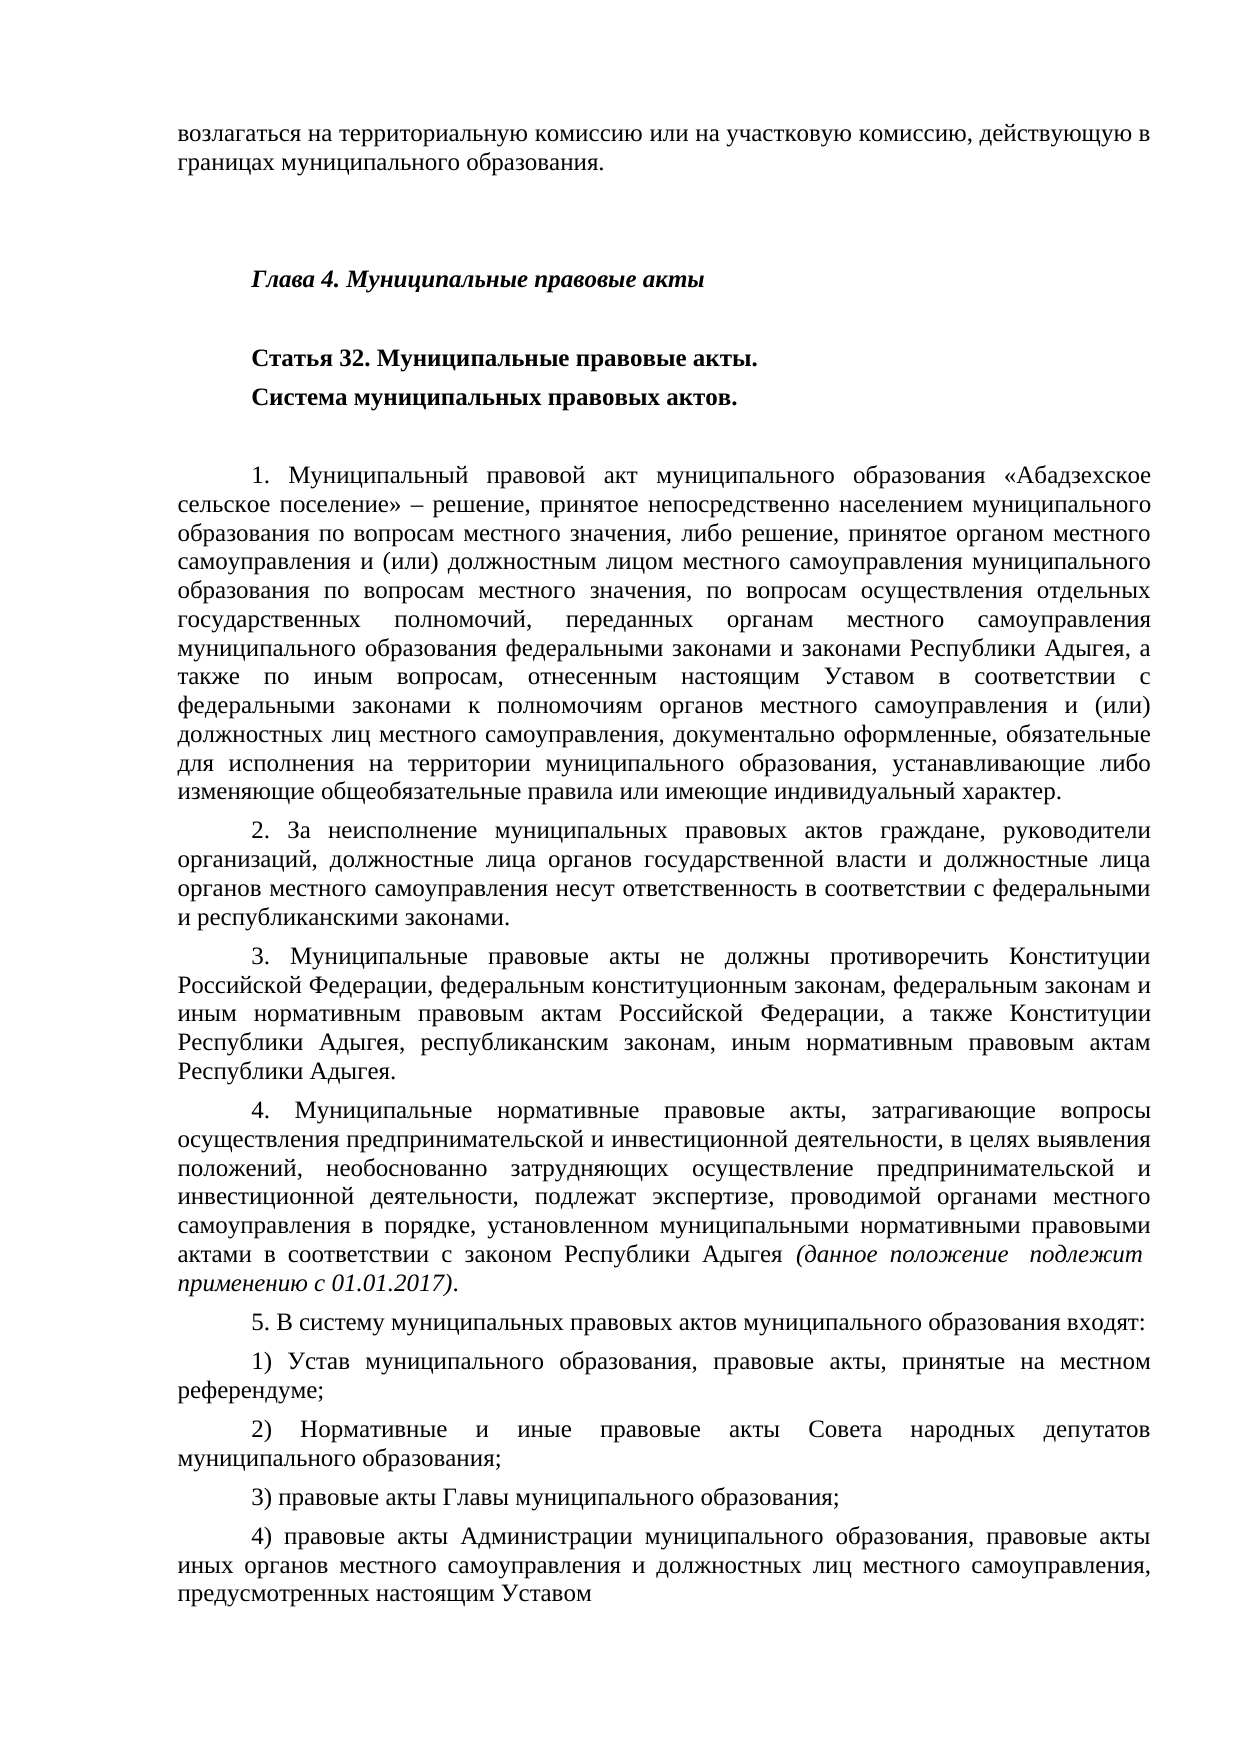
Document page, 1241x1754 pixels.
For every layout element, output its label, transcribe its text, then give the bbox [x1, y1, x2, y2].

text возлагаться на территориальную комиссию или на участковую комиссию, действующую в границах муниципального образования. [177, 118, 1152, 176]
text 2. За неисполнение муниципальных правовых актов граждане, руководители организаций, должностные лица органов государственной власти и должностные лица органов местного самоуправления несут ответственность в соответствии с федеральными и республиканскими законами. [177, 816, 1152, 931]
text Статья 32. Муниципальные правовые акты. [177, 343, 1152, 371]
text 1. Муниципальный правовой акт муниципального образования «Абадзехское сельское поселение» – решение, принятое непосредственно населением муниципального образования по вопросам местного значения, либо решение, принятое органом местного самоуправления и (или) должностным лицом местного самоуправления муниципального образования по вопросам местного значения, по вопросам осуществления отдельных государственных полномочий, переданных органам местного самоуправления муниципального образования федеральными законами и законами Республики Адыгея, а также по иным вопросам, отнесенным настоящим Уставом в соответствии с федеральными законами к полномочиям органов местного самоуправления и (или) должностных лиц местного самоуправления, документально оформленные, обязательные для исполнения на территории муниципального образования, устанавливающие либо изменяющие общеобязательные правила или имеющие индивидуальный характер. [177, 460, 1152, 805]
text 3) правовые акты Главы муниципального образования; [177, 1482, 1152, 1511]
text 2) Нормативные и иные правовые акты Совета народных депутатов муниципального образования; [177, 1414, 1152, 1471]
text 1) Устав муниципального образования, правовые акты, принятые на местном референдуме; [177, 1346, 1152, 1403]
text 5. В систему муниципальных правовых актов муниципального образования входят: [177, 1307, 1152, 1336]
text 3. Муниципальные правовые акты не должны противоречить Конституции Российской Федерации, федеральным конституционным законам, федеральным законам и иным нормативным правовым актам Российской Федерации, а также Конституции Республики Адыгея, республиканским законам, иным нормативным правовым актам Республики Адыгея. [177, 941, 1152, 1085]
text 4. Муниципальные нормативные правовые акты, затрагивающие вопросы осуществления предпринимательской и инвестиционной деятельности, в целях выявления положений, необоснованно затрудняющих осуществление предпринимательской и инвестиционной деятельности, подлежат экспертизе, проводимой органами местного самоуправления в порядке, установленном муниципальными нормативными правовыми актами в соответствии с законом Республики Адыгея (данное положение подлежит применению с 01.01.2017). [177, 1095, 1152, 1296]
text Глава 4. Муниципальные правовые акты [177, 264, 1152, 293]
text Система муниципальных правовых актов. [177, 382, 1152, 411]
text 4) правовые акты Администрации муниципального образования, правовые акты иных органов местного самоуправления и должностных лиц местного самоуправления, предусмотренных настоящим Уставом [177, 1521, 1152, 1607]
